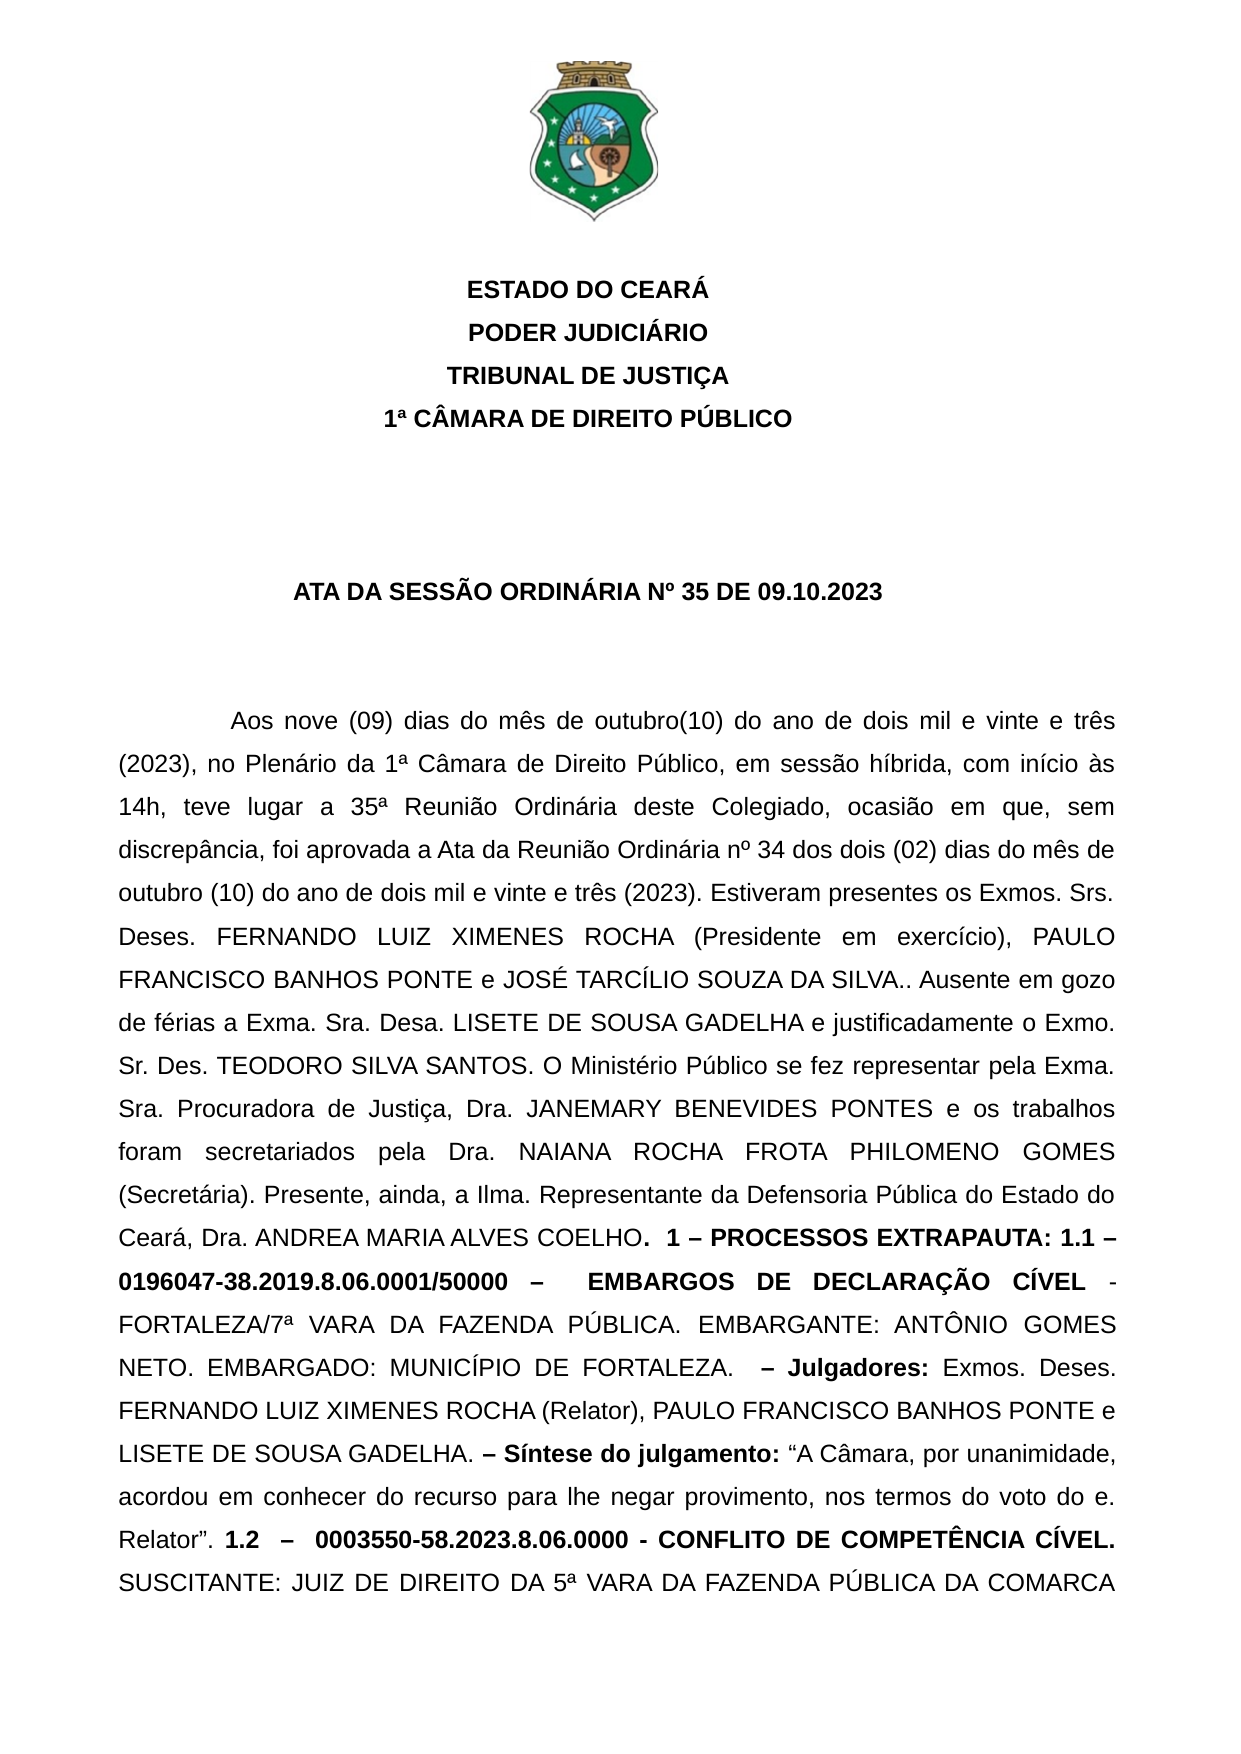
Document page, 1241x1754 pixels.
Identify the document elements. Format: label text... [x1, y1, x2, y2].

text 1ª CÂMARA DE DIREITO PÚBLICO [59, 404, 1117, 433]
text ESTADO DO CEARÁ [59, 275, 1117, 303]
text TRIBUNAL DE JUSTIÇA [59, 361, 1117, 390]
text Aos nove (09) dias do mês de outubro(10) do ano de dois mil e vinte e três (2023), no Plenário da 1ª Câmara de Direito Público, em sessão híbrida, com início às 14h, teve lugar a 35ª Reunião Ordinária deste Colegiado, ocasião em que, sem discrepância, foi aprovada a Ata da Reunião Ordinária nº 34 dos dois (02) dias do mês de outubro (10) do ano de dois mil e vinte e três (2023). Estiveram presentes os Exmos. Srs. Deses. FERNANDO LUIZ XIMENES ROCHA (Presidente em exercício), PAULO FRANCISCO BANHOS PONTE e JOSÉ TARCÍLIO SOUZA DA SILVA.. Ausente em gozo de férias a Exma. Sra. Desa. LISETE DE SOUSA GADELHA e justificadamente o Exmo. Sr. Des. TEODORO SILVA SANTOS. O Ministério Público se fez representar pela Exma. Sra. Procuradora de Justiça, Dra. JANEMARY BENEVIDES PONTES e os trabalhos foram secretariados pela Dra. NAIANA ROCHA FROTA PHILOMENO GOMES (Secretária). Presente, ainda, a Ilma. Representante da Defensoria Pública do Estado do Ceará, Dra. ANDREA MARIA ALVES COELHO. 1 – PROCESSOS EXTRAPAUTA: 1.1 – 0196047-38.2019.8.06.0001/50000 – EMBARGOS DE DECLARAÇÃO CÍVEL - FORTALEZA/7ª VARA DA FAZENDA PÚBLICA. EMBARGANTE: ANTÔNIO GOMES NETO. EMBARGADO: MUNICÍPIO DE FORTALEZA. – Julgadores: Exmos. Deses. FERNANDO LUIZ XIMENES ROCHA (Relator), PAULO FRANCISCO BANHOS PONTE e LISETE DE SOUSA GADELHA. – Síntese do julgamento: “A Câmara, por unanimidade, acordou em conhecer do recurso para lhe negar provimento, nos termos do voto do e. Relator”. 1.2 – 0003550-58.2023.8.06.0000 - CONFLITO DE COMPETÊNCIA CÍVEL. SUSCITANTE: JUIZ DE DIREITO DA 5ª VARA DA FAZENDA PÚBLICA DA COMARCA [118, 706, 1117, 1597]
text ATA DA SESSÃO ORDINÁRIA Nº 35 DE 09.10.2023 [59, 577, 1117, 605]
picture [529, 61, 659, 222]
text PODER JUDICIÁRIO [59, 318, 1117, 347]
